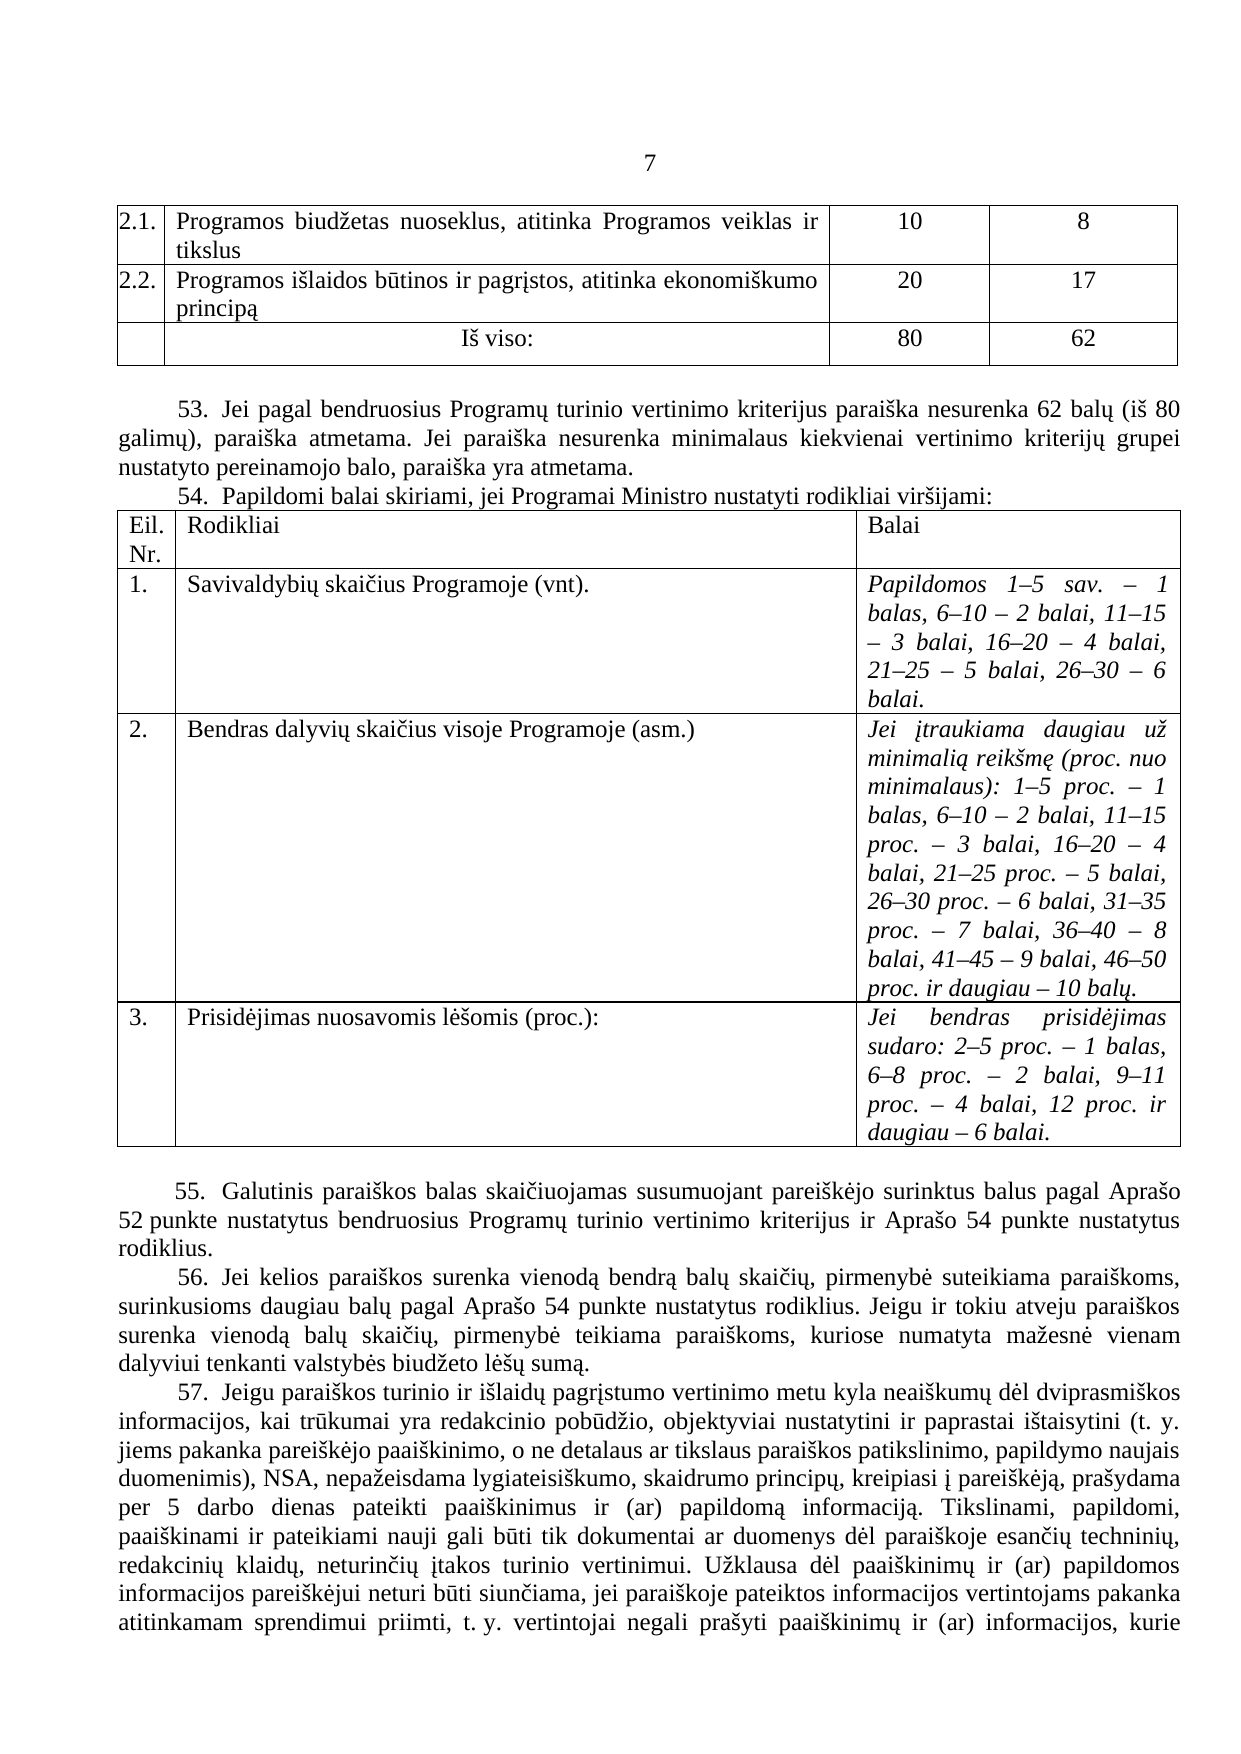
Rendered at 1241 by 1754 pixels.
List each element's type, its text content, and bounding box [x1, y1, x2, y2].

table_cell Programos biudžetas nuoseklus, atitinka Programos veiklas ir tikslus [165, 206, 829, 264]
table_header Rodikliai [176, 511, 856, 568]
text 54. Papildomi balai skiriami, jei Programai Ministro nustatyti rodikliai viršijami: [118, 481, 1181, 509]
table_cell Savivaldybių skaičius Programoje (vnt). [176, 569, 856, 713]
text 55. Galutinis paraiškos balas skaičiuojamas susumuojant pareiškėjo surinktus balus pagal Aprašo 52 punkte nustatytus bendruosius Programų turinio vertinimo kriterijus ir Aprašo 54 punkte nustatytus rodiklius. [118, 1176, 1181, 1262]
text 56. Jei kelios paraiškos surenka vienodą bendrą balų skaičių, pirmenybė suteikiama paraiškoms, surinkusioms daugiau balų pagal Aprašo 54 punkte nustatytus rodiklius. Jeigu ir tokiu atveju paraiškos surenka vienodą balų skaičių, pirmenybė teikiama paraiškoms, kuriose numatyta mažesnė vienam dalyviui tenkanti valstybės biudžeto lėšų sumą. [118, 1262, 1181, 1377]
table_cell 17 [990, 265, 1177, 322]
table_cell 8 [990, 206, 1177, 264]
table_cell 2.1. [118, 206, 164, 264]
table_cell Programos išlaidos būtinos ir pagrįstos, atitinka ekonomiškumo principą [165, 265, 829, 322]
table_cell [118, 323, 164, 365]
table_cell 3. [118, 1003, 175, 1146]
table_cell 2.2. [118, 265, 164, 322]
table_header Balai [857, 511, 1180, 568]
table_cell Prisidėjimas nuosavomis lėšomis (proc.): [176, 1003, 856, 1146]
table_cell Papildomos 1–5 sav. – 1 balas, 6–10 – 2 balai, 11–15 – 3 balai, 16–20 – 4 balai, 21–25 – 5 balai, 26–30 – 6 balai. [857, 569, 1180, 713]
text 53. Jei pagal bendruosius Programų turinio vertinimo kriterijus paraiška nesurenka 62 balų (iš 80 galimų), paraiška atmetama. Jei paraiška nesurenka minimalaus kiekvienai vertinimo kriterijų grupei nustatyto pereinamojo balo, paraiška yra atmetama. [118, 394, 1181, 481]
table_cell 20 [830, 265, 989, 322]
text 57. Jeigu paraiškos turinio ir išlaidų pagrįstumo vertinimo metu kyla neaiškumų dėl dviprasmiškos informacijos, kai trūkumai yra redakcinio pobūdžio, objektyviai nustatytini ir paprastai ištaisytini (t. y. jiems pakanka pareiškėjo paaiškinimo, o ne detalaus ar tikslaus paraiškos patikslinimo, papildymo naujais duomenimis), NSA, nepažeisdama lygiateisiškumo, skaidrumo principų, kreipiasi į pareiškėją, prašydama per 5 darbo dienas pateikti paaiškinimus ir (ar) papildomą informaciją. Tikslinami, papildomi, paaiškinami ir pateikiami nauji gali būti tik dokumentai ar duomenys dėl paraiškoje esančių techninių, redakcinių klaidų, neturinčių įtakos turinio vertinimui. Užklausa dėl paaiškinimų ir (ar) papildomos informacijos pareiškėjui neturi būti siunčiama, jei paraiškoje pateiktos informacijos vertintojams pakanka atitinkamam sprendimui priimti, t. y. vertintojai negali prašyti paaiškinimų ir (ar) informacijos, kurie [118, 1377, 1181, 1636]
table_cell 10 [830, 206, 989, 264]
table_cell 1. [118, 569, 175, 713]
table_header Eil. Nr. [118, 511, 175, 568]
table_cell 2. [118, 714, 175, 1001]
table_cell Bendras dalyvių skaičius visoje Programoje (asm.) [176, 714, 856, 1001]
table_cell Jei įtraukiama daugiau už minimalią reikšmę (proc. nuo minimalaus): 1–5 proc. – 1 balas, 6–10 – 2 balai, 11–15 proc. – 3 balai, 16–20 – 4 balai, 21–25 proc. – 5 balai, 26–30 proc. – 6 balai, 31–35 proc. – 7 balai, 36–40 – 8 balai, 41–45 – 9 balai, 46–50 proc. ir daugiau – 10 balų. [857, 714, 1180, 1001]
table_cell Iš viso: [165, 323, 829, 365]
table_cell 80 [830, 323, 989, 365]
table_cell 62 [990, 323, 1177, 365]
table_cell Jei bendras prisidėjimas sudaro: 2–5 proc. – 1 balas, 6–8 proc. – 2 balai, 9–11 proc. – 4 balai, 12 proc. ir daugiau – 6 balai. [857, 1003, 1180, 1146]
